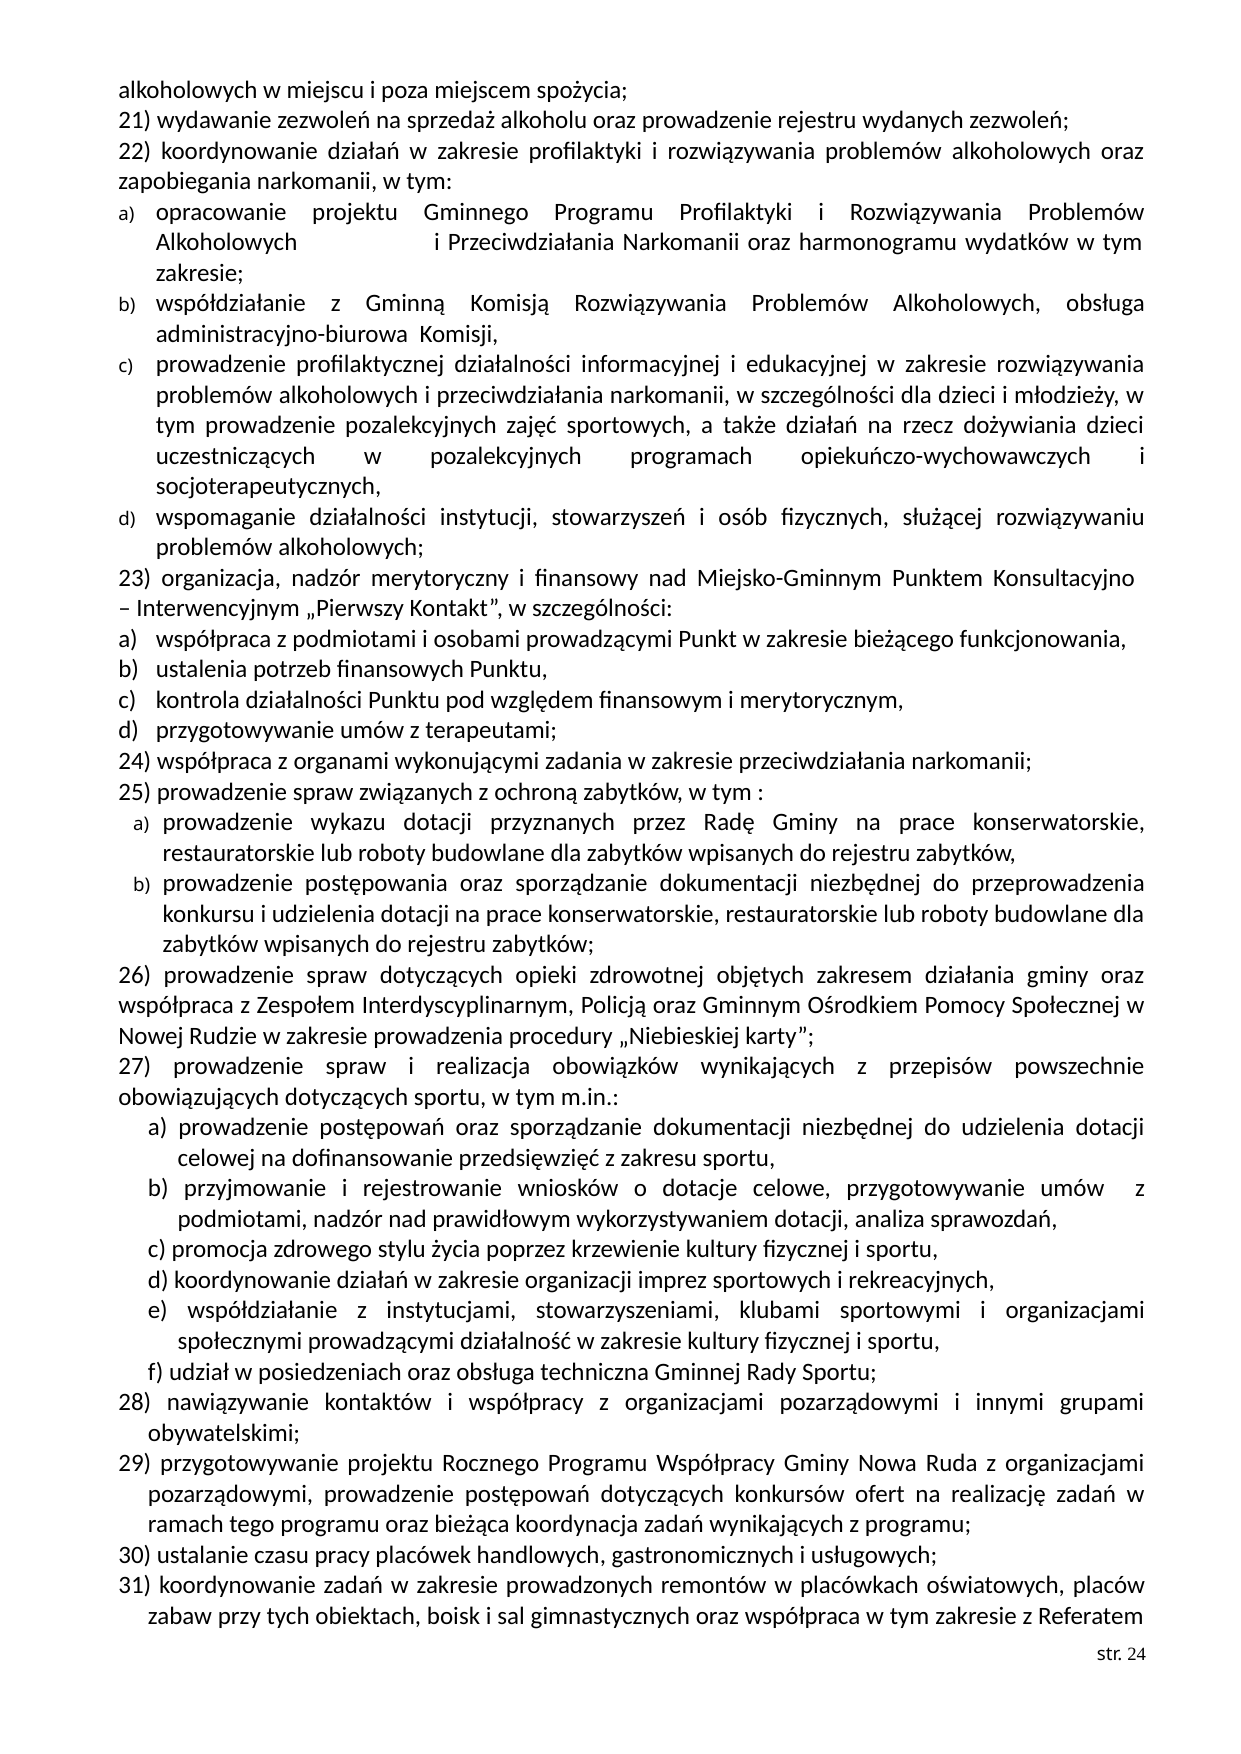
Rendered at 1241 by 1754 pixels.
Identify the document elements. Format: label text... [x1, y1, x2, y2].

text 23) organizacja, nadzór merytoryczny i finansowy nad Miejsko-Gminnym Punktem Konsultacyjno – Interwencyjnym „Pierwszy Kontakt”, w szczególności: [118, 562, 1146, 623]
text 26) prowadzenie spraw dotyczących opieki zdrowotnej objętych zakresem działania gminy oraz współpraca z Zespołem Interdyscyplinarnym, Policją oraz Gminnym Ośrodkiem Pomocy Społecznej w Nowej Rudzie w zakresie prowadzenia procedury „Niebieskiej karty”; [118, 959, 1146, 1050]
text 25) prowadzenie spraw związanych z ochroną zabytków, w tym : [118, 776, 1146, 806]
list współdziałanie z Gminną Komisją Rozwiązywania Problemów Alkoholowych, obsługa administracyjno-biurowa Komisji, [118, 287, 1146, 348]
list ustalenia potrzeb finansowych Punktu, [118, 654, 1146, 684]
text 24) współpraca z organami wykonującymi zadania w zakresie przeciwdziałania narkomanii; [118, 745, 1146, 776]
list opracowanie projektu Gminnego Programu Profilaktyki i Rozwiązywania Problemów Alkoholowych i Przeciwdziałania Narkomanii oraz harmonogramu wydatków w tym zakresie; [118, 196, 1146, 287]
text alkoholowych w miejscu i poza miejscem spożycia; [118, 74, 1146, 104]
text 29) przygotowywanie projektu Rocznego Programu Współpracy Gminy Nowa Ruda z organizacjami pozarządowymi, prowadzenie postępowań dotyczących konkursów ofert na realizację zadań w ramach tego programu oraz bieżąca koordynacja zadań wynikających z programu; [118, 1447, 1146, 1539]
text 28) nawiązywanie kontaktów i współpracy z organizacjami pozarządowymi i innymi grupami obywatelskimi; [118, 1386, 1146, 1447]
text a) prowadzenie postępowań oraz sporządzanie dokumentacji niezbędnej do udzielenia dotacji celowej na dofinansowanie przedsięwzięć z zakresu sportu, [148, 1111, 1146, 1172]
text f) udział w posiedzeniach oraz obsługa techniczna Gminnej Rady Sportu; [148, 1356, 1146, 1386]
text b) przyjmowanie i rejestrowanie wniosków o dotacje celowe, przygotowywanie umów z podmiotami, nadzór nad prawidłowym wykorzystywaniem dotacji, analiza sprawozdań, [148, 1172, 1146, 1233]
text 31) koordynowanie zadań w zakresie prowadzonych remontów w placówkach oświatowych, placów zabaw przy tych obiektach, boisk i sal gimnastycznych oraz współpraca w tym zakresie z Referatem [118, 1569, 1146, 1630]
list współpraca z podmiotami i osobami prowadzącymi Punkt w zakresie bieżącego funkcjonowania, [118, 623, 1146, 654]
list kontrola działalności Punktu pod względem finansowym i merytorycznym, [118, 684, 1146, 715]
list przygotowywanie umów z terapeutami; [118, 715, 1146, 745]
list prowadzenie wykazu dotacji przyznanych przez Radę Gminy na prace konserwatorskie, restauratorskie lub roboty budowlane dla zabytków wpisanych do rejestru zabytków, [133, 806, 1146, 867]
list wspomaganie działalności instytucji, stowarzyszeń i osób fizycznych, służącej rozwiązywaniu problemów alkoholowych; [118, 501, 1146, 562]
text e) współdziałanie z instytucjami, stowarzyszeniami, klubami sportowymi i organizacjami społecznymi prowadzącymi działalność w zakresie kultury fizycznej i sportu, [148, 1294, 1146, 1356]
text 30) ustalanie czasu pracy placówek handlowych, gastronomicznych i usługowych; [118, 1539, 1146, 1569]
text 21) wydawanie zezwoleń na sprzedaż alkoholu oraz prowadzenie rejestru wydanych zezwoleń; [118, 104, 1146, 135]
list prowadzenie postępowania oraz sporządzanie dokumentacji niezbędnej do przeprowadzenia konkursu i udzielenia dotacji na prace konserwatorskie, restauratorskie lub roboty budowlane dla zabytków wpisanych do rejestru zabytków; [133, 867, 1146, 959]
text c) promocja zdrowego stylu życia poprzez krzewienie kultury fizycznej i sportu, [148, 1233, 1146, 1264]
text 22) koordynowanie działań w zakresie profilaktyki i rozwiązywania problemów alkoholowych oraz zapobiegania narkomanii, w tym: [118, 135, 1146, 196]
list prowadzenie profilaktycznej działalności informacyjnej i edukacyjnej w zakresie rozwiązywania problemów alkoholowych i przeciwdziałania narkomanii, w szczególności dla dzieci i młodzieży, w tym prowadzenie pozalekcyjnych zajęć sportowych, a także działań na rzecz dożywiania dzieci uczestniczących w pozalekcyjnych programach opiekuńczo-wychowawczych i socjoterapeutycznych, [118, 348, 1146, 501]
text d) koordynowanie działań w zakresie organizacji imprez sportowych i rekreacyjnych, [148, 1264, 1146, 1294]
text 27) prowadzenie spraw i realizacja obowiązków wynikających z przepisów powszechnie obowiązujących dotyczących sportu, w tym m.in.: [118, 1050, 1146, 1111]
